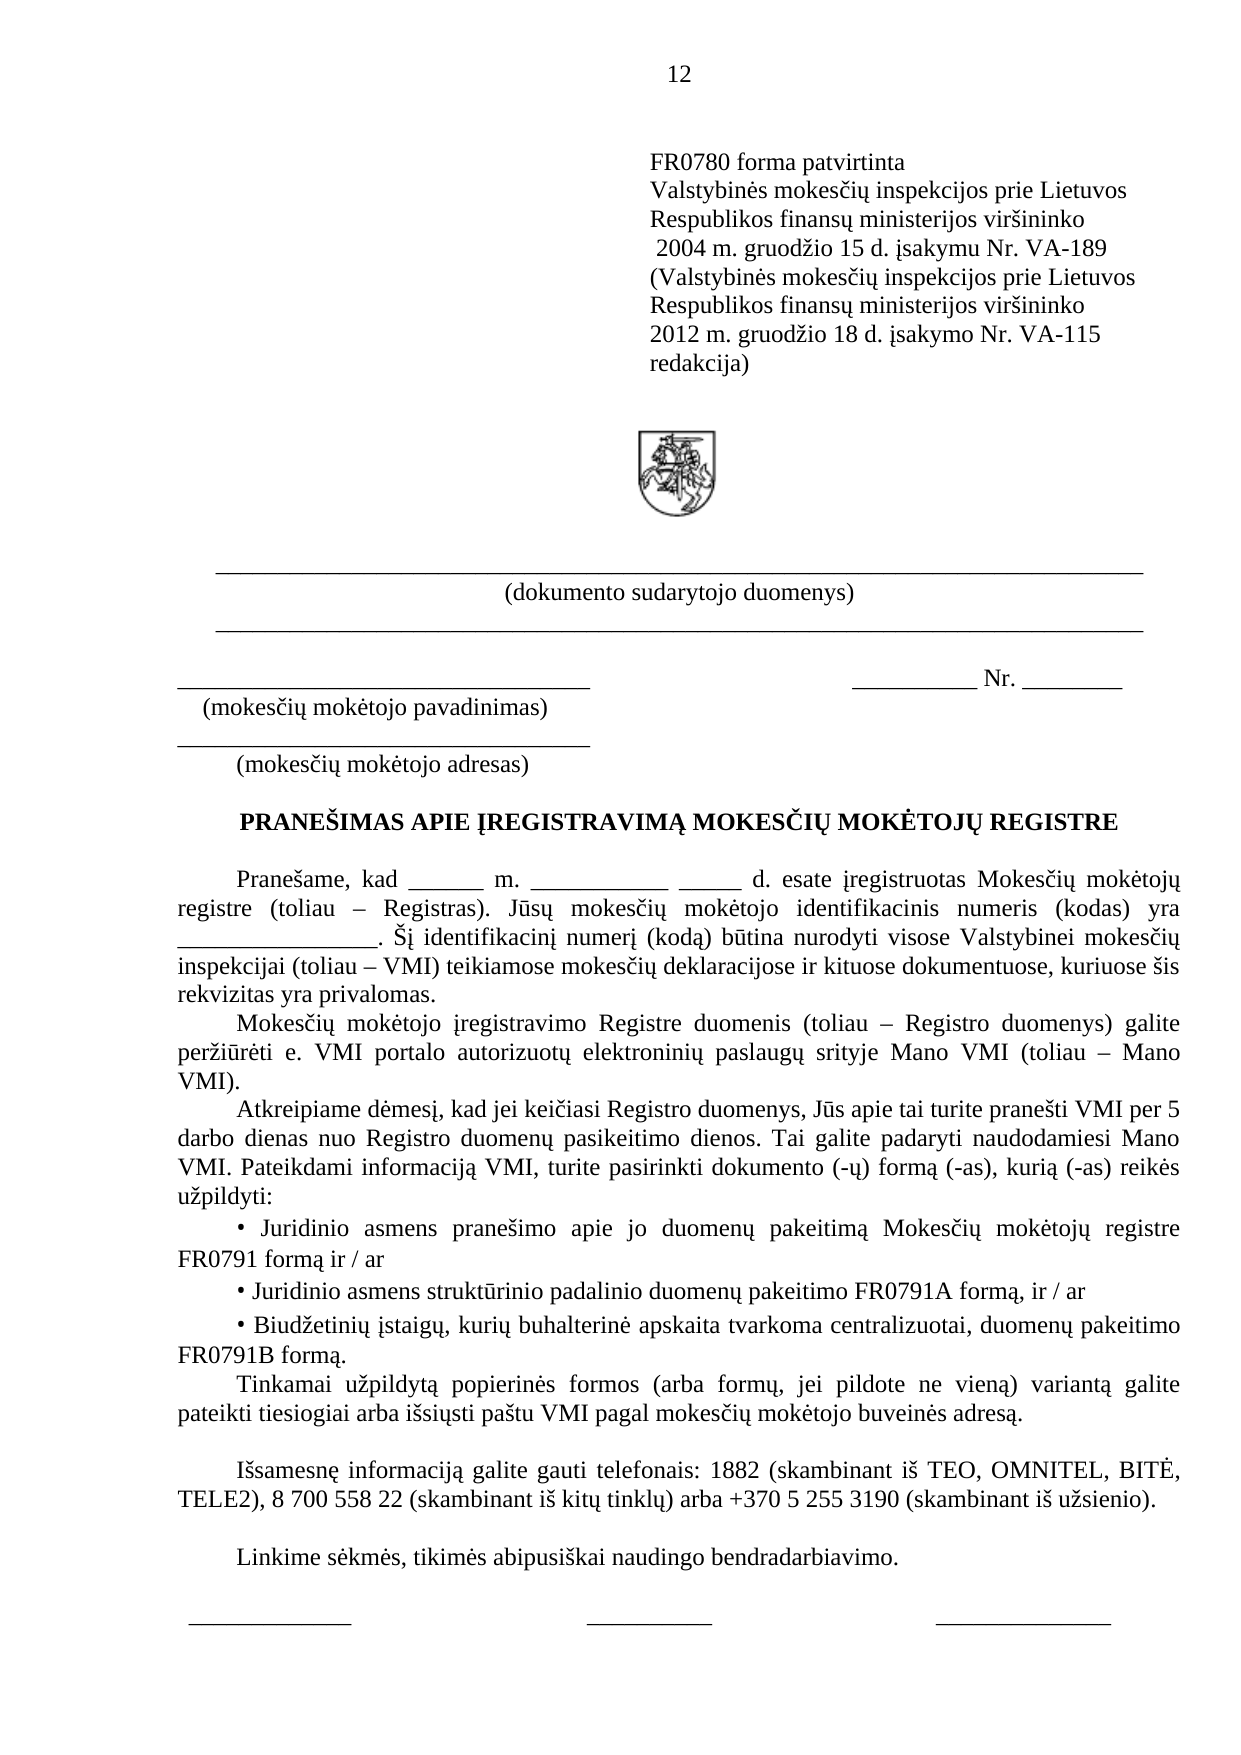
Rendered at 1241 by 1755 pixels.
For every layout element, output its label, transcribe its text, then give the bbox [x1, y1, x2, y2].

text (herbas) [177, 406, 1181, 519]
text 2004 m. gruodžio 15 d. įsakymu Nr. VA-189 [649, 233, 1181, 262]
text Pranešame, kad ______ m. ___________ _____ d. esate įregistruotas Mokesčių mokėtojų registre (toliau – Registras). Jūsų mokesčių mokėtojo identifikacinis numeris (kodas) yra ________________. Šį identifikacinį numerį (kodą) būtina nurodyti visose Valstybinei mokesčių inspekcijai (toliau – VMI) teikiamose mokesčių deklaracijose ir kituose dokumentuose, kuriuose šis rekvizitas yra privalomas. [177, 864, 1181, 1008]
text _ [177, 606, 1181, 634]
text _________________________________ __________ Nr. ________ [177, 663, 1181, 692]
text Atkreipiame dėmesį, kad jei keičiasi Registro duomenys, Jūs apie tai turite pranešti VMI per 5 darbo dienas nuo Registro duomenų pasikeitimo dienos. Tai galite padaryti naudodamiesi Mano VMI. Pateikdami informaciją VMI, turite pasirinkti dokumento (-ų) formą (-as), kurią (-as) reikės užpildyti: [177, 1094, 1181, 1209]
text (mokesčių mokėtojo pavadinimas) [177, 692, 1181, 721]
text _ [177, 548, 1181, 577]
table_header ______________ [806, 1599, 1122, 1628]
text (Valstybinės mokesčių inspekcijos prie Lietuvos Respublikos finansų ministerijos viršininko [649, 262, 1181, 319]
table_header __________ [493, 1599, 806, 1628]
text FR0780 forma patvirtinta [649, 147, 1181, 176]
text (mokesčių mokėtojo adresas) [177, 749, 1181, 778]
text Tinkamai užpildytą popierinės formos (arba formų, jei pildote ne vieną) variantą galite pateikti tiesiogiai arba išsiųsti paštu VMI pagal mokesčių mokėtojo buveinės adresą. [177, 1369, 1181, 1427]
text 2012 m. gruodžio 18 d. įsakymo Nr. VA-115 [649, 319, 1181, 348]
text _________________________________ [177, 721, 1181, 749]
text • Biudžetinių įstaigų, kurių buhalterinė apskaita tvarkoma centralizuotai, duomenų pakeitimo FR0791B formą. [177, 1306, 1181, 1369]
text PRANEŠIMAS APIE ĮREGISTRAVIMĄ MOKESČIŲ MOKĖTOJŲ REGISTRE [177, 807, 1181, 836]
text • Juridinio asmens struktūrinio padalinio duomenų pakeitimo FR0791A formą, ir / ar [177, 1272, 1181, 1306]
text redakcija) [649, 348, 1181, 377]
text Valstybinės mokesčių inspekcijos prie Lietuvos Respublikos finansų ministerijos viršininko [649, 176, 1181, 233]
text Išsamesnę informaciją galite gauti telefonais: 1882 (skambinant iš TEO, OMNITEL, BITĖ, TELE2), 8 700 558 22 (skambinant iš kitų tinklų) arba +370 5 255 3190 (skambinant iš užsienio). [177, 1456, 1181, 1513]
text (dokumento sudarytojo duomenys) [177, 577, 1181, 606]
text Linkime sėkmės, tikimės abipusiškai naudingo bendradarbiavimo. [177, 1542, 1181, 1571]
table_header _____________ [177, 1599, 492, 1628]
text Mokesčių mokėtojo įregistravimo Registre duomenis (toliau – Registro duomenys) galite peržiūrėti e. VMI portalo autorizuotų elektroninių paslaugų srityje Mano VMI (toliau – Mano VMI). [177, 1008, 1181, 1094]
text • Juridinio asmens pranešimo apie jo duomenų pakeitimą Mokesčių mokėtojų registre FR0791 formą ir / ar [177, 1209, 1181, 1272]
